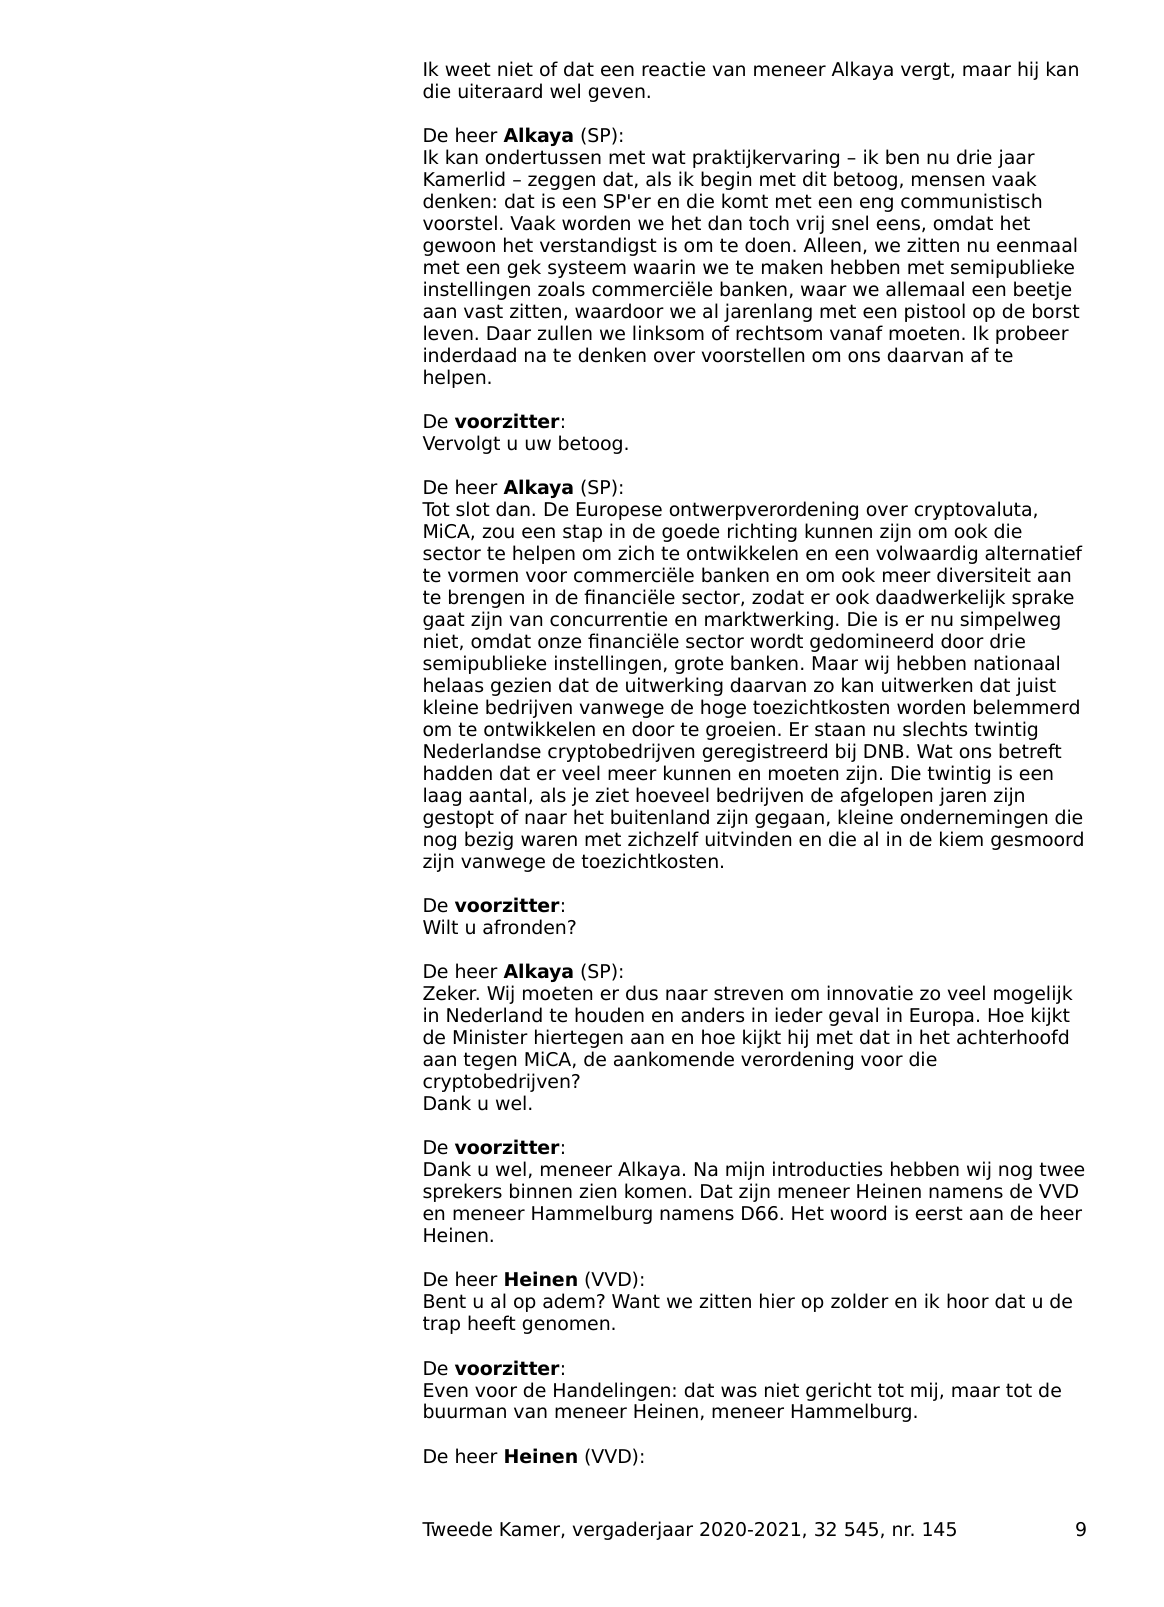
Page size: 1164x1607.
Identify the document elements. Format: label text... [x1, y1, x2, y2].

text Wilt u afronden? [422, 917, 1087, 939]
text Ik kan ondertussen met wat praktijkervaring – ik ben nu drie jaar Kamerlid – zeggen dat, als ik begin met dit betoog, mensen vaak denken: dat is een SP'er en die komt met een eng communistisch voorstel. Vaak worden we het dan toch vrij snel eens, omdat het gewoon het verstandigst is om te doen. Alleen, we zitten nu eenmaal met een gek systeem waarin we te maken hebben met semipublieke instellingen zoals commerciële banken, waar we allemaal een beetje aan vast zitten, waardoor we al jarenlang met een pistool op de borst leven. Daar zullen we linksom of rechtsom vanaf moeten. Ik probeer inderdaad na te denken over voorstellen om ons daarvan af te helpen. [422, 147, 1087, 389]
text Tot slot dan. De Europese ontwerpverordening over cryptovaluta, MiCA, zou een stap in de goede richting kunnen zijn om ook die sector te helpen om zich te ontwikkelen en een volwaardig alternatief te vormen voor commerciële banken en om ook meer diversiteit aan te brengen in de financiële sector, zodat er ook daadwerkelijk sprake gaat zijn van concurrentie en marktwerking. Die is er nu simpelweg niet, omdat onze financiële sector wordt gedomineerd door drie semipublieke instellingen, grote banken. Maar wij hebben nationaal helaas gezien dat de uitwerking daarvan zo kan uitwerken dat juist kleine bedrijven vanwege de hoge toezichtkosten worden belemmerd om te ontwikkelen en door te groeien. Er staan nu slechts twintig Nederlandse cryptobedrijven geregistreerd bij DNB. Wat ons betreft hadden dat er veel meer kunnen en moeten zijn. Die twintig is een laag aantal, als je ziet hoeveel bedrijven de afgelopen jaren zijn gestopt of naar het buitenland zijn gegaan, kleine ondernemingen die nog bezig waren met zichzelf uitvinden en die al in de kiem gesmoord zijn vanwege de toezichtkosten. [422, 499, 1087, 873]
text Even voor de Handelingen: dat was niet gericht tot mij, maar tot de buurman van meneer Heinen, meneer Hammelburg. [422, 1379, 1087, 1423]
text Vervolgt u uw betoog. [422, 433, 1087, 455]
text Dank u wel, meneer Alkaya. Na mijn introducties hebben wij nog twee sprekers binnen zien komen. Dat zijn meneer Heinen namens de VVD en meneer Hammelburg namens D66. Het woord is eerst aan de heer Heinen. [422, 1159, 1087, 1247]
text Ik weet niet of dat een reactie van meneer Alkaya vergt, maar hij kan die uiteraard wel geven. [422, 59, 1087, 103]
text Zeker. Wij moeten er dus naar streven om innovatie zo veel mogelijk in Nederland te houden en anders in ieder geval in Europa. Hoe kijkt de Minister hiertegen aan en hoe kijkt hij met dat in het achterhoofd aan tegen MiCA, de aankomende verordening voor die cryptobedrijven? [422, 983, 1087, 1093]
text De heer Heinen (VVD): [422, 1269, 1087, 1291]
text De heer Alkaya (SP): [422, 125, 1087, 147]
text De voorzitter: [422, 1137, 1087, 1159]
text De voorzitter: [422, 895, 1087, 917]
text De voorzitter: [422, 411, 1087, 433]
text De heer Heinen (VVD): [422, 1446, 1087, 1468]
text Dank u wel. [422, 1093, 1087, 1115]
text Bent u al op adem? Want we zitten hier op zolder en ik hoor dat u de trap heeft genomen. [422, 1291, 1087, 1335]
text De heer Alkaya (SP): [422, 961, 1087, 983]
text De heer Alkaya (SP): [422, 477, 1087, 499]
text De voorzitter: [422, 1357, 1087, 1379]
